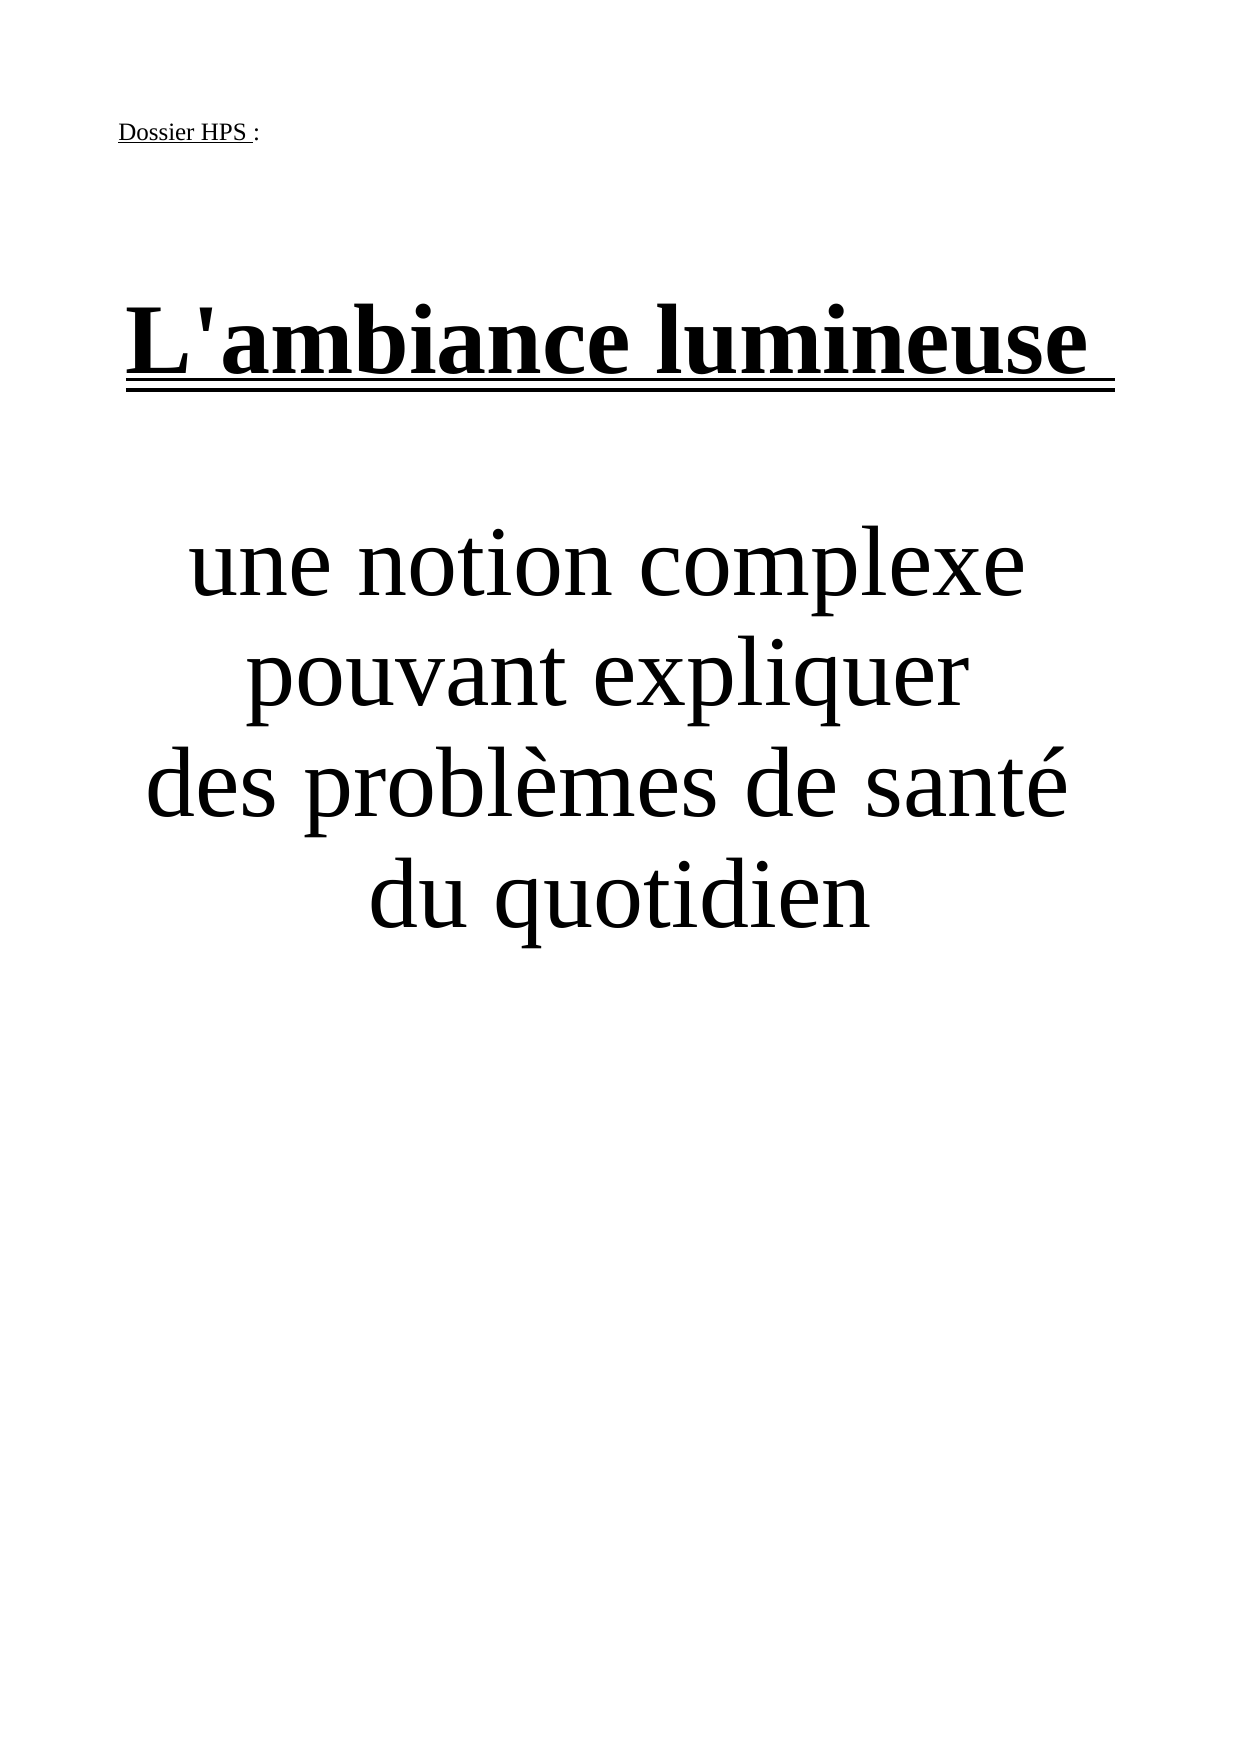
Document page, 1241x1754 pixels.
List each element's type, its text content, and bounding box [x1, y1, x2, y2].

text Dossier HPS : [118, 118, 1122, 146]
text du quotidien [118, 838, 1122, 949]
text pouvant expliquer [118, 616, 1122, 727]
text une notion complexe [118, 506, 1122, 616]
text des problèmes de santé [118, 727, 1122, 838]
text L'ambiance lumineuse [118, 284, 1122, 395]
